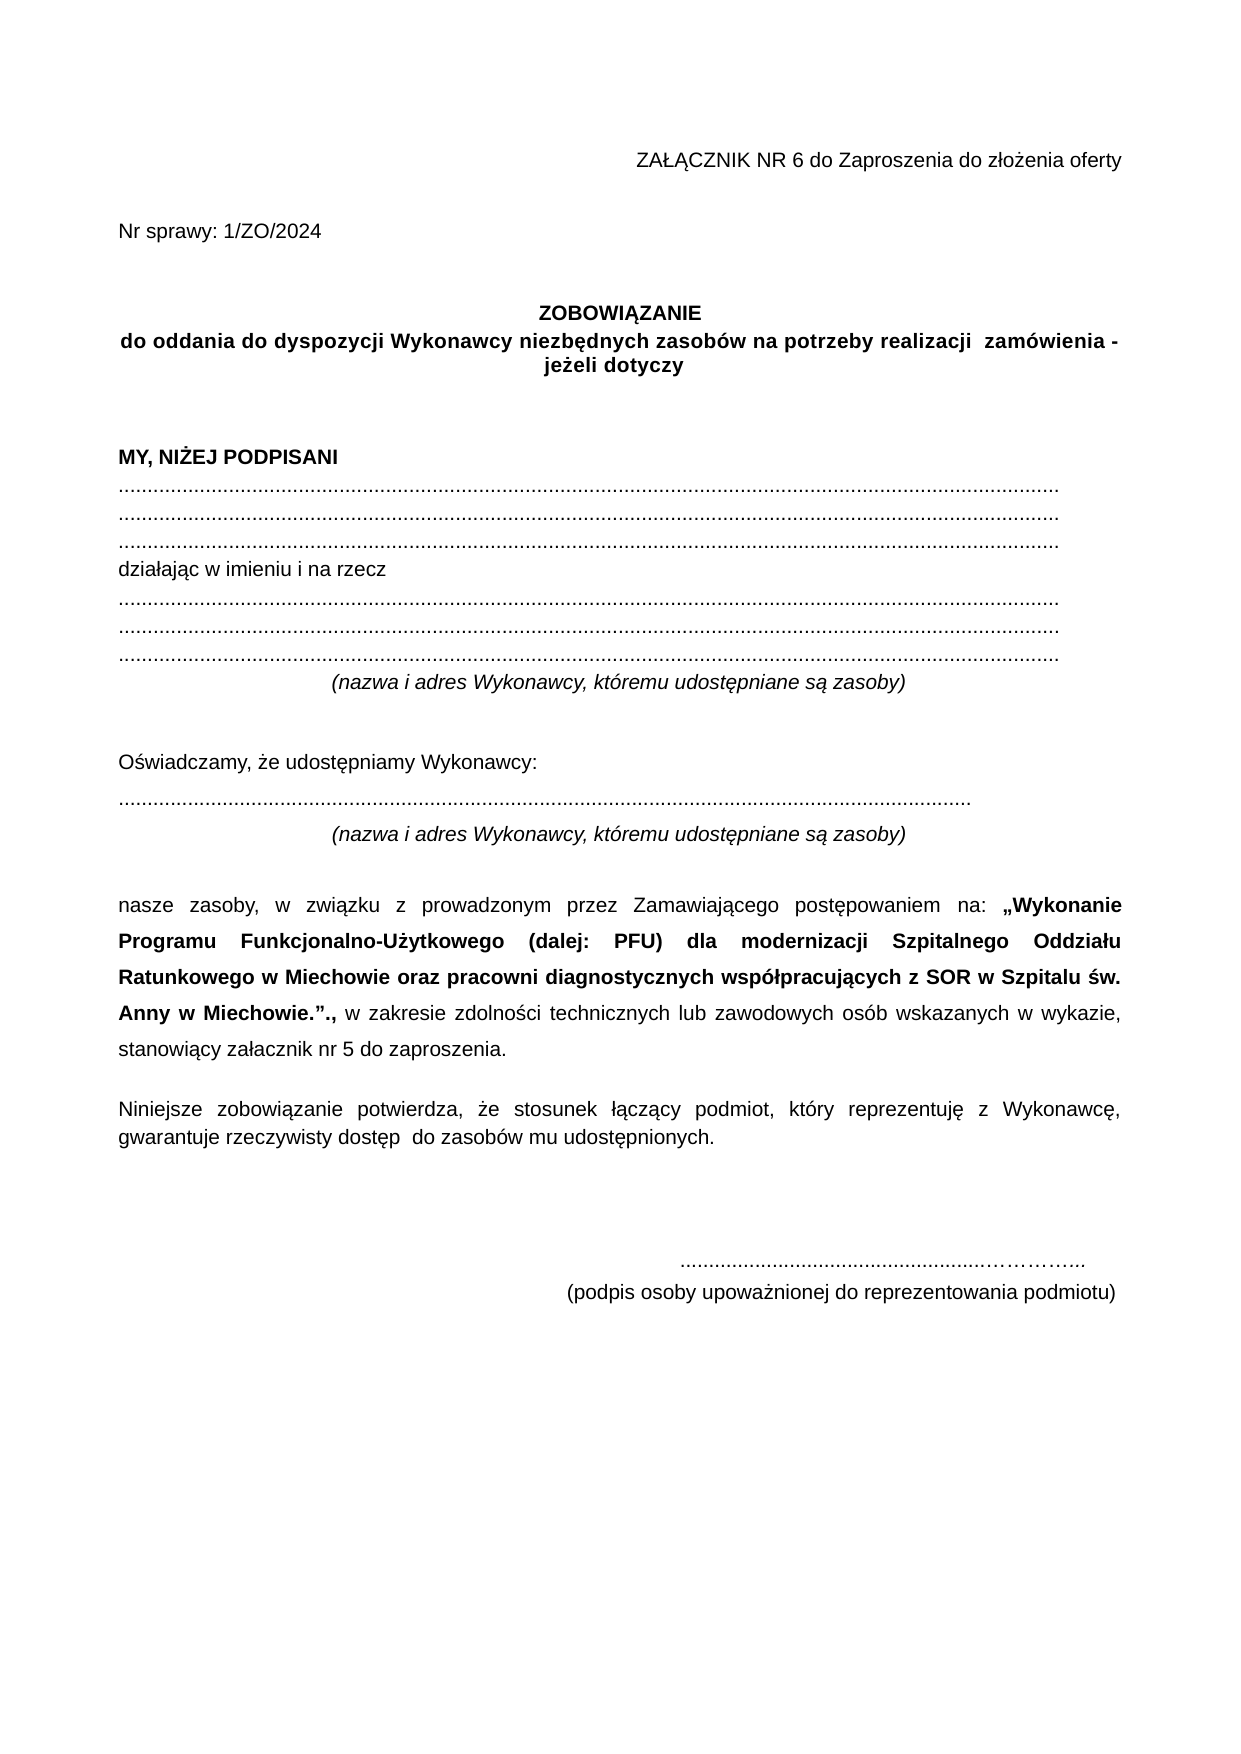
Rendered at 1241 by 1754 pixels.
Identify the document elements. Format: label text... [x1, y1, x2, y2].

text ZOBOWIĄZANIE [118, 300, 1122, 324]
text . [118, 642, 1122, 666]
text działając w imieniu i na rzecz [118, 557, 1122, 581]
text .....................................................…………... [162, 1248, 1122, 1272]
text (nazwa i adres Wykonawcy, któremu udostępniane są zasoby) [118, 670, 1122, 699]
text Oświadczamy, że udostępniamy Wykonawcy: [118, 749, 1122, 773]
text do oddania do dyspozycji Wykonawcy niezbędnych zasobów na potrzeby realizacji zamówienia - jeżeli dotyczy [118, 328, 1122, 376]
text (nazwa i adres Wykonawcy, któremu udostępniane są zasoby) [118, 821, 1122, 845]
text .................................................................................................................................................... [118, 786, 1122, 809]
text (podpis osoby upoważnionej do reprezentowania podmiotu) [118, 1272, 1122, 1304]
text nasze zasoby, w związku z prowadzonym przez Zamawiającego postępowaniem na: „Wykonanie Programu Funkcjonalno-Użytkowego (dalej: PFU) dla modernizacji Szpitalnego Oddziału Ratunkowego w Miechowie oraz pracowni diagnostycznych współpracujących z SOR w Szpitalu św. Anny w Miechowie.”., w zakresie zdolności technicznych lub zawodowych osób wskazanych w wykazie, stanowiący załacznik nr 5 do zaproszenia. [118, 893, 1122, 1061]
text .. [118, 613, 1122, 637]
text Niniejsze zobowiązanie potwierdza, że stosunek łączący podmiot, który reprezentuję z Wykonawcę, gwarantuje rzeczywisty dostęp do zasobów mu udostępnionych. [118, 1097, 1122, 1148]
text Nr sprawy: 1/ZO/2024 [118, 219, 1122, 243]
text ZAŁĄCZNIK NR 6 do Zaproszenia do złożenia oferty [118, 147, 1122, 171]
text MY, NIŻEJ PODPISANI [118, 445, 1122, 469]
